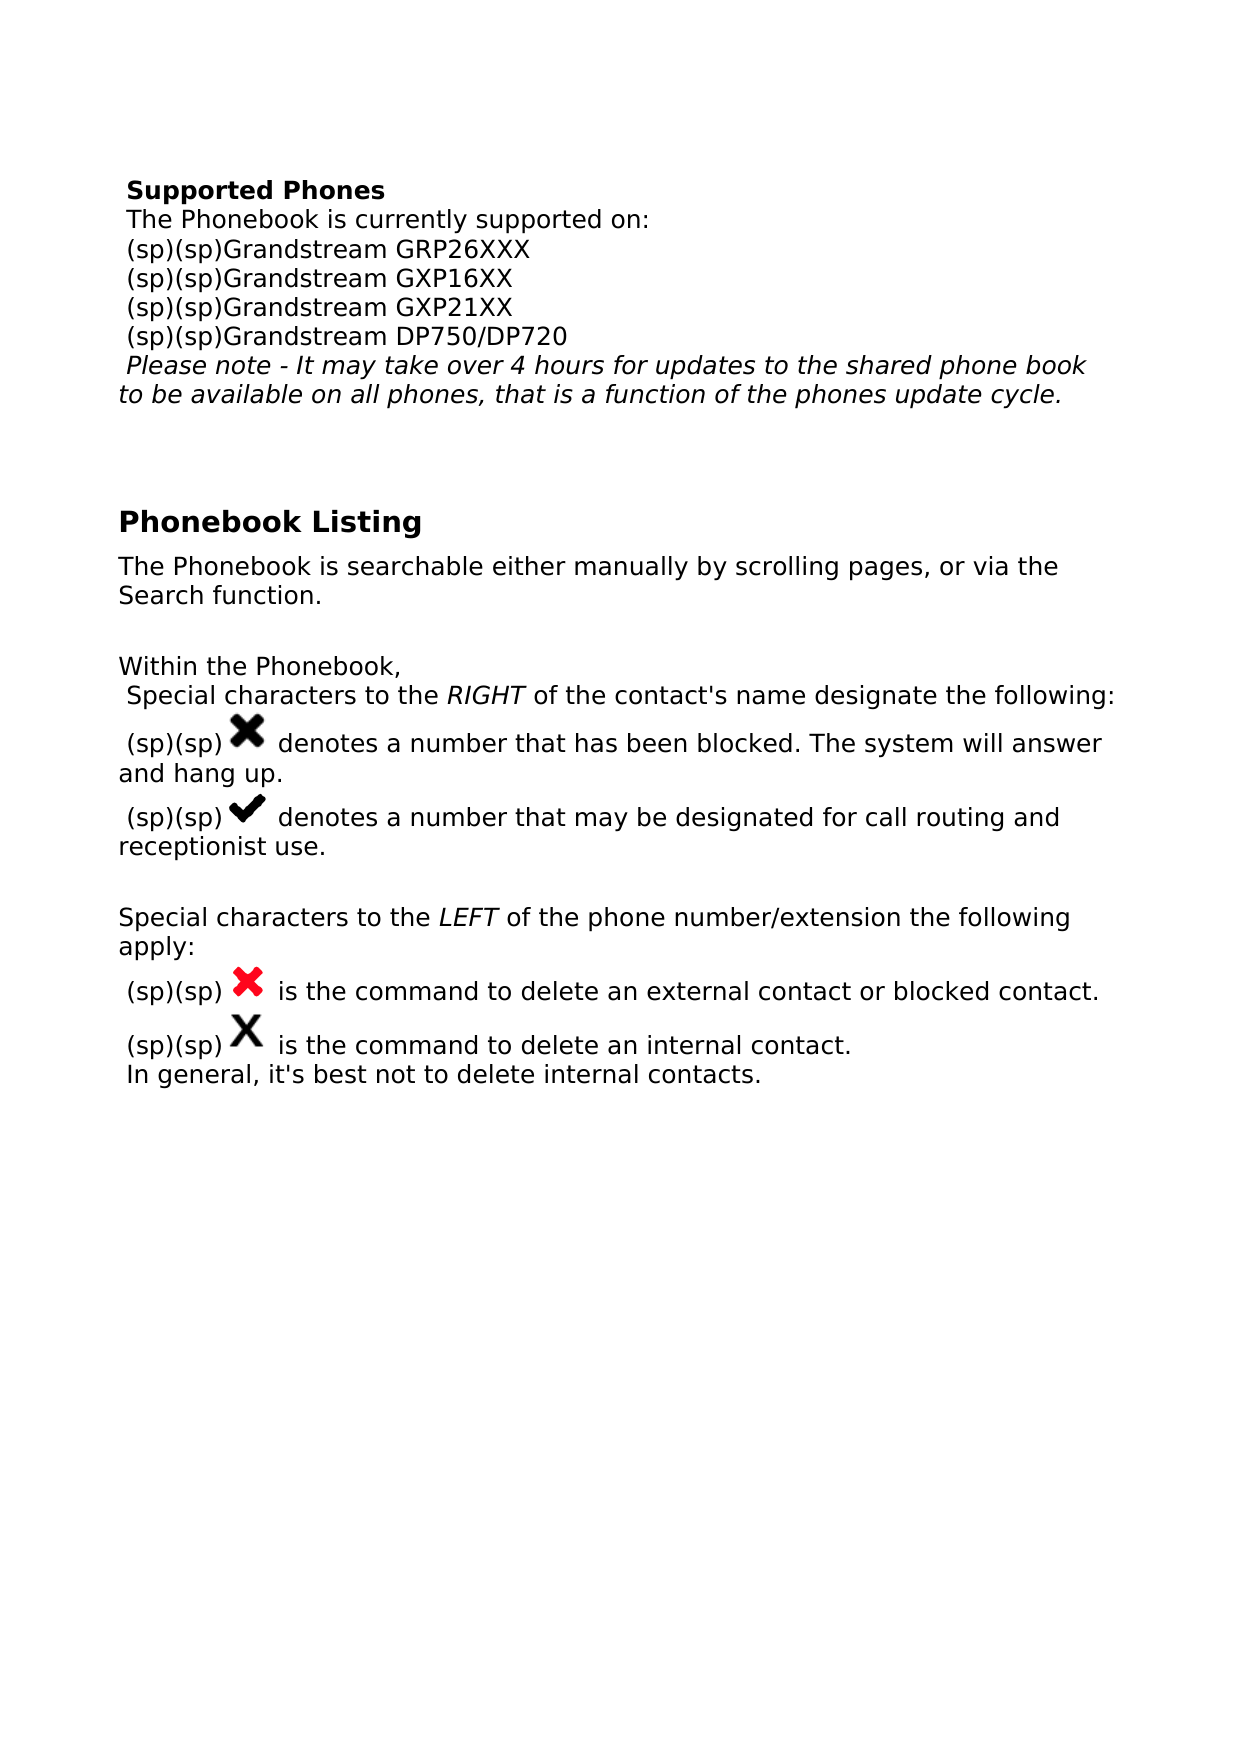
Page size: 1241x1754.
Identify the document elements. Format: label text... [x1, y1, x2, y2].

subtitle Phonebook Listing [118, 506, 1122, 539]
text Supported Phones The Phonebook is currently supported on: (sp)(sp)Grandstream GRP26XXX (sp)(sp)Grandstream GXP16XX (sp)(sp)Grandstream GXP21XX (sp)(sp)Grandstream DP750/DP720 Please note - It may take over 4 hours for updates to the shared phone book to be available on all phones, that is a function of the phones update cycle. [118, 118, 1122, 468]
picture [222, 1006, 270, 1055]
picture [222, 961, 270, 1000]
text The Phonebook is searchable either manually by scrolling pages, or via the Search function. [118, 552, 1122, 639]
text Special characters to the LEFT of the phone number/extension the following apply: (sp)(sp) is the command to delete an external contact or blocked contact. (sp)(sp) is the command to delete an internal contact. In general, it's best not to delete internal contacts. [118, 903, 1122, 1089]
picture [222, 710, 270, 753]
text Within the Phonebook, Special characters to the RIGHT of the contact's name designate the following: (sp)(sp) denotes a number that has been blocked. The system will answer and hang up. (sp)(sp) denotes a number that may be designated for call routing and receptionist use. [118, 652, 1122, 891]
picture [222, 788, 270, 827]
